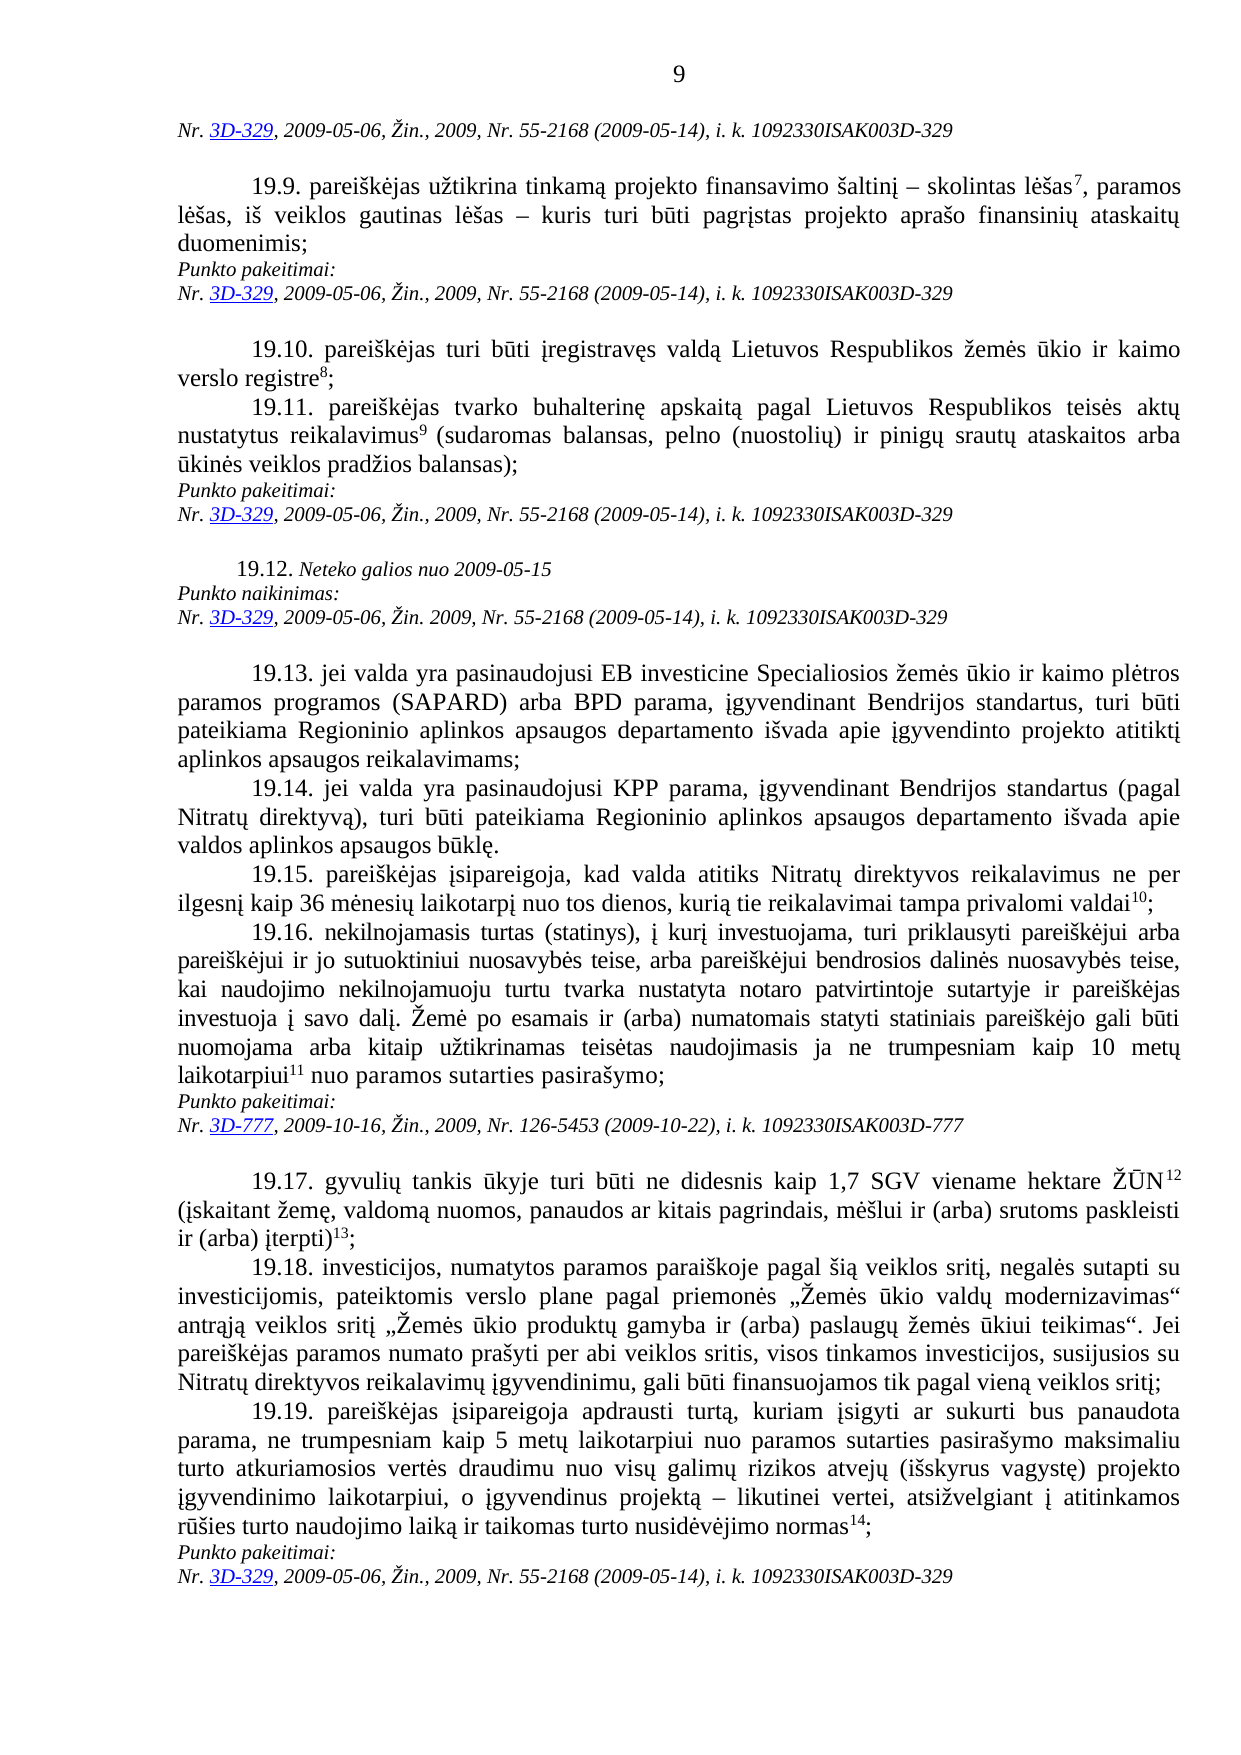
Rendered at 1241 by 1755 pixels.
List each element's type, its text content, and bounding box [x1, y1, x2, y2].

text 19.15. pareiškėjas įsipareigoja, kad valda atitiks Nitratų direktyvos reikalavimus ne per ilgesnį kaip 36 mėnesių laikotarpį nuo tos dienos, kurią tie reikalavimai tampa privalomi valdai10; [177, 859, 1181, 917]
text 19.13. jei valda yra pasinaudojusi EB investicine Specialiosios žemės ūkio ir kaimo plėtros paramos programos (SAPARD) arba BPD parama, įgyvendinant Bendrijos standartus, turi būti pateikiama Regioninio aplinkos apsaugos departamento išvada apie įgyvendinto projekto atitiktį aplinkos apsaugos reikalavimams; [177, 658, 1181, 773]
text 19.17. gyvulių tankis ūkyje turi būti ne didesnis kaip 1,7 SGV viename hektare ŽŪN12 (įskaitant žemę, valdomą nuomos, panaudos ar kitais pagrindais, mėšlui ir (arba) srutoms paskleisti ir (arba) įterpti)13; [177, 1166, 1181, 1252]
text 19.16. nekilnojamasis turtas (statinys), į kurį investuojama, turi priklausyti pareiškėjui arba pareiškėjui ir jo sutuoktiniui nuosavybės teise, arba pareiškėjui bendrosios dalinės nuosavybės teise, kai naudojimo nekilnojamuoju turtu tvarka nustatyta notaro patvirtintoje sutartyje ir pareiškėjas investuoja į savo dalį. Žemė po esamais ir (arba) numatomais statyti statiniais pareiškėjo gali būti nuomojama arba kitaip užtikrinamas teisėtas naudojimasis ja ne trumpesniam kaip 10 metų laikotarpiui11 nuo paramos sutarties pasirašymo; [177, 917, 1181, 1089]
text 19.10. pareiškėjas turi būti įregistravęs valdą Lietuvos Respublikos žemės ūkio ir kaimo verslo registre8; [177, 334, 1181, 392]
text 19.14. jei valda yra pasinaudojusi KPP parama, įgyvendinant Bendrijos standartus (pagal Nitratų direktyvą), turi būti pateikiama Regioninio aplinkos apsaugos departamento išvada apie valdos aplinkos apsaugos būklę. [177, 773, 1181, 859]
text Punkto pakeitimai: [177, 257, 1181, 281]
text 19.9. pareiškėjas užtikrina tinkamą projekto finansavimo šaltinį – skolintas lėšas7, paramos lėšas, iš veiklos gautinas lėšas – kuris turi būti pagrįstas projekto aprašo finansinių ataskaitų duomenimis; [177, 171, 1181, 257]
text 19.12. Neteko galios nuo 2009-05-15 [177, 555, 1181, 581]
text Nr. 3D-329, 2009-05-06, Žin. 2009, Nr. 55-2168 (2009-05-14), i. k. 1092330ISAK003D-329 [177, 605, 1181, 629]
text Nr. 3D-329, 2009-05-06, Žin., 2009, Nr. 55-2168 (2009-05-14), i. k. 1092330ISAK003D-329 [177, 502, 1181, 526]
text Punkto pakeitimai: [177, 478, 1181, 502]
text 19.19. pareiškėjas įsipareigoja apdrausti turtą, kuriam įsigyti ar sukurti bus panaudota parama, ne trumpesniam kaip 5 metų laikotarpiui nuo paramos sutarties pasirašymo maksimaliu turto atkuriamosios vertės draudimu nuo visų galimų rizikos atvejų (išskyrus vagystę) projekto įgyvendinimo laikotarpiui, o įgyvendinus projektą – likutinei vertei, atsižvelgiant į atitinkamos rūšies turto naudojimo laiką ir taikomas turto nusidėvėjimo normas14; [177, 1396, 1181, 1540]
text Punkto pakeitimai: [177, 1089, 1181, 1113]
text Punkto naikinimas: [177, 581, 1181, 605]
text Nr. 3D-777, 2009-10-16, Žin., 2009, Nr. 126-5453 (2009-10-22), i. k. 1092330ISAK003D-777 [177, 1113, 1181, 1137]
text Punkto pakeitimai: [177, 1540, 1181, 1564]
text Nr. 3D-329, 2009-05-06, Žin., 2009, Nr. 55-2168 (2009-05-14), i. k. 1092330ISAK003D-329 [177, 281, 1181, 305]
text Nr. 3D-329, 2009-05-06, Žin., 2009, Nr. 55-2168 (2009-05-14), i. k. 1092330ISAK003D-329 [177, 1564, 1181, 1588]
text 19.11. pareiškėjas tvarko buhalterinę apskaitą pagal Lietuvos Respublikos teisės aktų nustatytus reikalavimus9 (sudaromas balansas, pelno (nuostolių) ir pinigų srautų ataskaitos arba ūkinės veiklos pradžios balansas); [177, 392, 1181, 478]
text Nr. 3D-329, 2009-05-06, Žin., 2009, Nr. 55-2168 (2009-05-14), i. k. 1092330ISAK003D-329 [177, 118, 1181, 142]
text 19.18. investicijos, numatytos paramos paraiškoje pagal šią veiklos sritį, negalės sutapti su investicijomis, pateiktomis verslo plane pagal priemonės „Žemės ūkio valdų modernizavimas“ antrąją veiklos sritį „Žemės ūkio produktų gamyba ir (arba) paslaugų žemės ūkiui teikimas“. Jei pareiškėjas paramos numato prašyti per abi veiklos sritis, visos tinkamos investicijos, susijusios su Nitratų direktyvos reikalavimų įgyvendinimu, gali būti finansuojamos tik pagal vieną veiklos sritį; [177, 1252, 1181, 1396]
